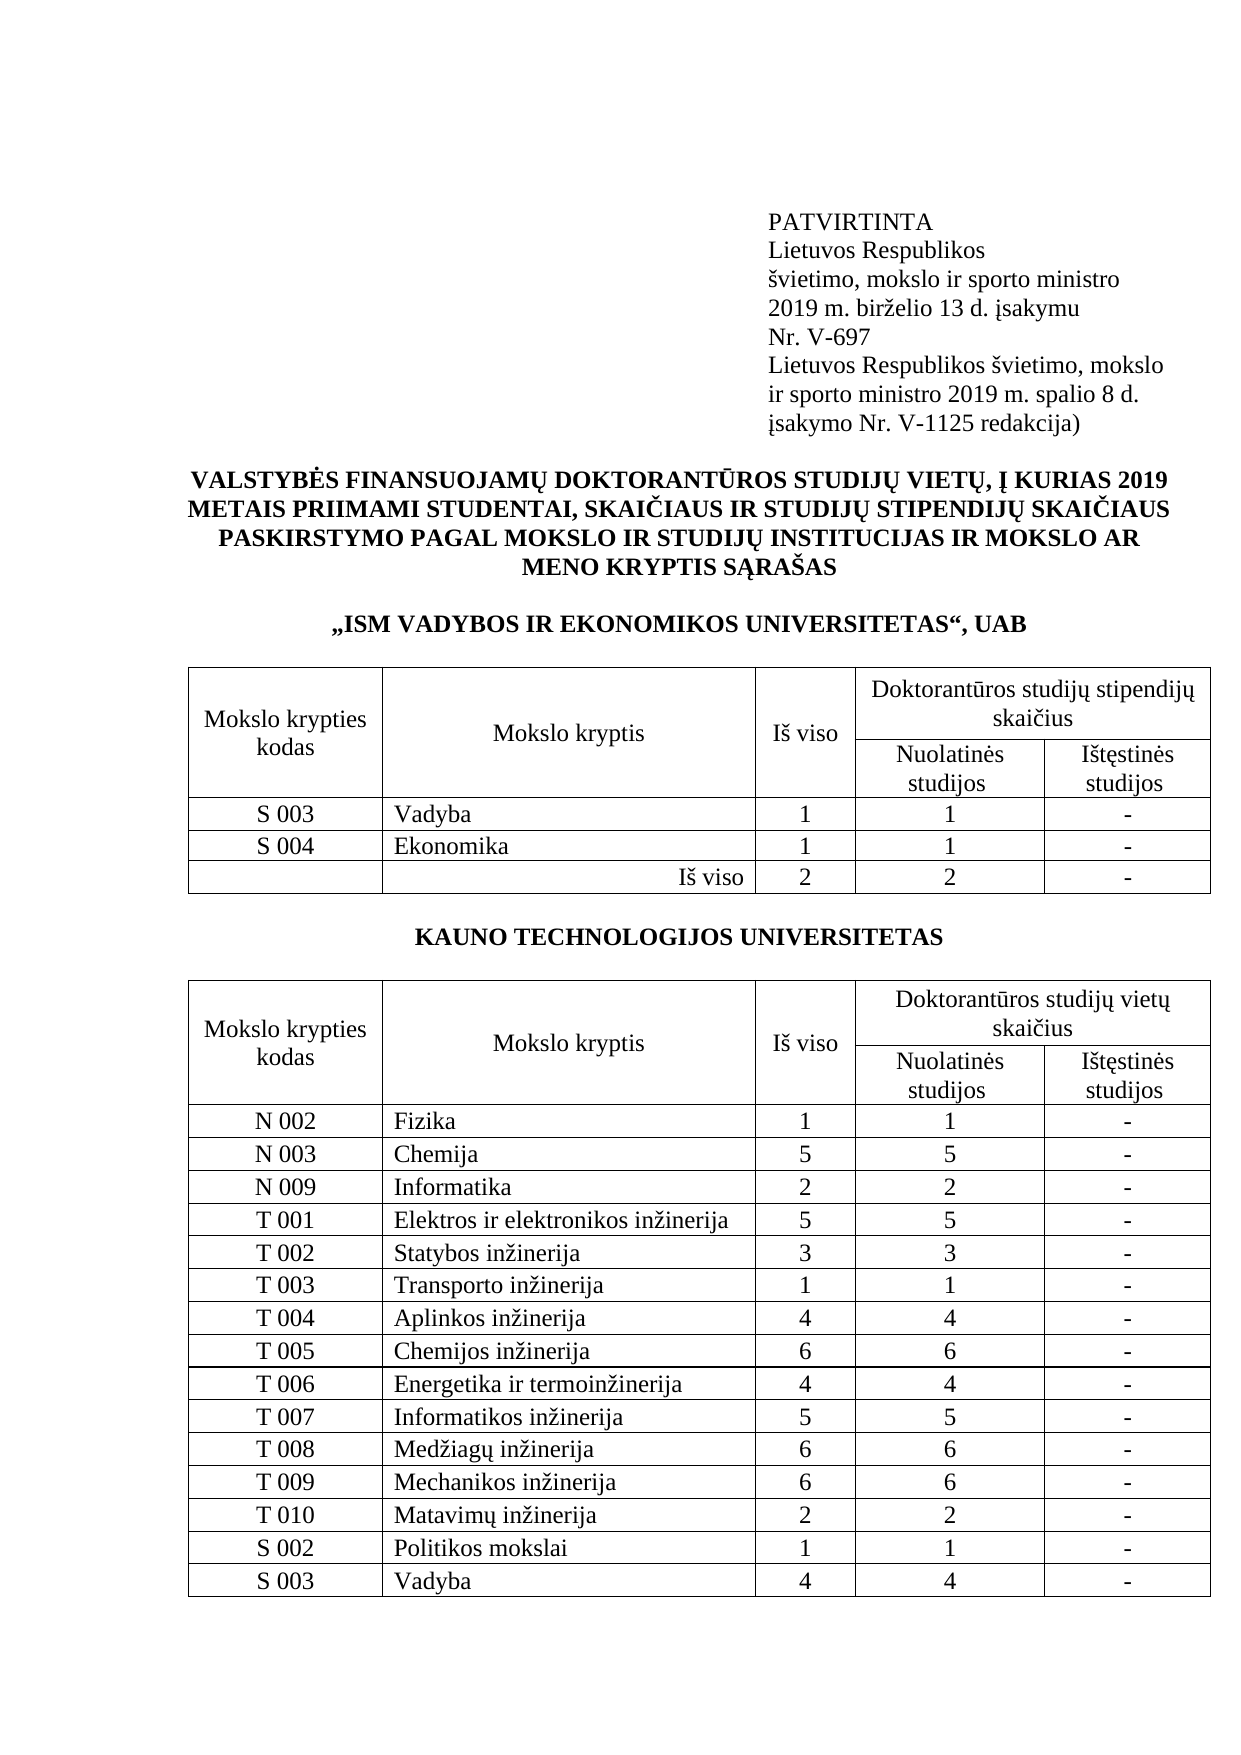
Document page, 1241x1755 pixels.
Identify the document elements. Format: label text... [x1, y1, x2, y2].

table_cell S 003 [189, 798, 382, 830]
table_cell - [1045, 861, 1210, 892]
table_cell 5 [856, 1204, 1044, 1235]
table_cell 4 [856, 1368, 1044, 1399]
table_cell S 003 [189, 1564, 382, 1596]
table_cell - [1045, 1466, 1210, 1498]
table_cell T 001 [189, 1204, 382, 1235]
table_header Mokslo kryptis [383, 668, 755, 797]
table_cell 6 [756, 1466, 855, 1498]
table_cell 5 [756, 1204, 855, 1235]
table_cell 5 [756, 1400, 855, 1432]
table_cell 6 [856, 1433, 1044, 1465]
table_cell 1 [756, 831, 855, 860]
table_cell 2 [856, 861, 1044, 892]
table_cell 6 [756, 1335, 855, 1366]
table_cell Transporto inžinerija [383, 1269, 755, 1301]
table_cell Informatika [383, 1171, 755, 1202]
table_cell 3 [856, 1236, 1044, 1268]
text Lietuvos Respublikos [312, 235, 1181, 264]
table_cell Statybos inžinerija [383, 1236, 755, 1268]
table_cell 1 [756, 1105, 855, 1137]
table_cell Aplinkos inžinerija [383, 1302, 755, 1334]
table_cell Matavimų inžinerija [383, 1499, 755, 1531]
text ir sporto ministro 2019 m. spalio 8 d. [312, 379, 1181, 408]
table_cell S 002 [189, 1532, 382, 1563]
table_cell N 002 [189, 1105, 382, 1137]
table_cell 1 [856, 1532, 1044, 1563]
table_cell Mechanikos inžinerija [383, 1466, 755, 1498]
table_cell Fizika [383, 1105, 755, 1137]
table_cell T 002 [189, 1236, 382, 1268]
table_cell - [1045, 798, 1210, 830]
table_header Iš viso [756, 981, 855, 1104]
table_cell - [1045, 1105, 1210, 1137]
table_cell Medžiagų inžinerija [383, 1433, 755, 1465]
table_cell Iš viso [383, 861, 755, 892]
table_cell 2 [756, 1171, 855, 1202]
text PATVIRTINTA [312, 207, 1181, 235]
table_cell Chemija [383, 1138, 755, 1169]
table_cell 2 [856, 1499, 1044, 1531]
table_cell 1 [756, 1532, 855, 1563]
table_cell - [1045, 1433, 1210, 1465]
table_cell Vadyba [383, 798, 755, 830]
table_cell T 003 [189, 1269, 382, 1301]
table_cell 4 [756, 1302, 855, 1334]
table_cell [189, 861, 382, 892]
table_cell - [1045, 1138, 1210, 1169]
table_cell Energetika ir termoinžinerija [383, 1368, 755, 1399]
table_cell - [1045, 1204, 1210, 1235]
table_cell 4 [856, 1302, 1044, 1334]
table_cell - [1045, 1400, 1210, 1432]
table_cell Vadyba [383, 1564, 755, 1596]
text KAUNO TECHNOLOGIJOS UNIVERSITETAS [177, 922, 1181, 951]
table_cell - [1045, 1236, 1210, 1268]
table_cell - [1045, 1171, 1210, 1202]
text 2019 m. birželio 13 d. įsakymu [312, 293, 1181, 322]
text „ISM VADYBOS IR EKONOMIKOS UNIVERSITETAS“, UAB [177, 609, 1181, 638]
table_cell T 005 [189, 1335, 382, 1366]
table_cell Nuolatinės studijos [856, 740, 1044, 797]
table_header Iš viso [756, 668, 855, 797]
table_cell 1 [856, 831, 1044, 860]
table_cell 2 [756, 861, 855, 892]
table_cell N 003 [189, 1138, 382, 1169]
table_cell 4 [856, 1564, 1044, 1596]
table_cell Chemijos inžinerija [383, 1335, 755, 1366]
table_cell 2 [856, 1171, 1044, 1202]
table_cell Nuolatinės studijos [856, 1046, 1044, 1104]
table_cell - [1045, 1368, 1210, 1399]
table_cell - [1045, 1564, 1210, 1596]
table_cell 1 [856, 1269, 1044, 1301]
table_cell Informatikos inžinerija [383, 1400, 755, 1432]
table_cell 6 [756, 1433, 855, 1465]
table_cell T 009 [189, 1466, 382, 1498]
table_cell - [1045, 1302, 1210, 1334]
table_cell T 010 [189, 1499, 382, 1531]
table_cell 3 [756, 1236, 855, 1268]
table_cell 6 [856, 1466, 1044, 1498]
table_cell 5 [756, 1138, 855, 1169]
table_header Doktorantūros studijų stipendijų skaičius [856, 668, 1210, 738]
table_header Mokslo krypties kodas [189, 981, 382, 1104]
table_header Mokslo kryptis [383, 981, 755, 1104]
table_header Doktorantūros studijų vietų skaičius [856, 981, 1210, 1045]
text Lietuvos Respublikos švietimo, mokslo [312, 350, 1181, 379]
table_cell 5 [856, 1138, 1044, 1169]
table_cell T 008 [189, 1433, 382, 1465]
table_cell 1 [756, 1269, 855, 1301]
table_cell - [1045, 1499, 1210, 1531]
table_cell 1 [856, 1105, 1044, 1137]
table_cell T 007 [189, 1400, 382, 1432]
table_cell 1 [756, 798, 855, 830]
table_cell N 009 [189, 1171, 382, 1202]
table_cell 4 [756, 1368, 855, 1399]
table_cell - [1045, 1532, 1210, 1563]
table_cell - [1045, 1335, 1210, 1366]
table_cell - [1045, 1269, 1210, 1301]
text VALSTYBĖS FINANSUOJAMŲ DOKTORANTŪROS STUDIJŲ VIETŲ, Į KURIAS 2019 METAIS PRIIMAMI STUDENTAI, SKAIČIAUS IR STUDIJŲ STIPENDIJŲ SKAIČIAUS PASKIRSTYMO PAGAL MOKSLO IR STUDIJŲ INSTITUCIJAS IR MOKSLO AR MENO KRYPTIS SĄRAŠAS [177, 465, 1181, 580]
text švietimo, mokslo ir sporto ministro [312, 264, 1181, 293]
table_cell 1 [856, 798, 1044, 830]
table_header Mokslo krypties kodas [189, 668, 382, 797]
table_cell 2 [756, 1499, 855, 1531]
table_cell S 004 [189, 831, 382, 860]
table_cell T 004 [189, 1302, 382, 1334]
table_cell - [1045, 831, 1210, 860]
text įsakymo Nr. V-1125 redakcija) [312, 408, 1181, 437]
table_cell Elektros ir elektronikos inžinerija [383, 1204, 755, 1235]
text Nr. V-697 [312, 322, 1181, 350]
table_cell 6 [856, 1335, 1044, 1366]
table_cell 5 [856, 1400, 1044, 1432]
table_cell Ištęstinės studijos [1045, 740, 1210, 797]
table_cell T 006 [189, 1368, 382, 1399]
table_cell Politikos mokslai [383, 1532, 755, 1563]
table_cell Ištęstinės studijos [1045, 1046, 1210, 1104]
table_cell 4 [756, 1564, 855, 1596]
table_cell Ekonomika [383, 831, 755, 860]
